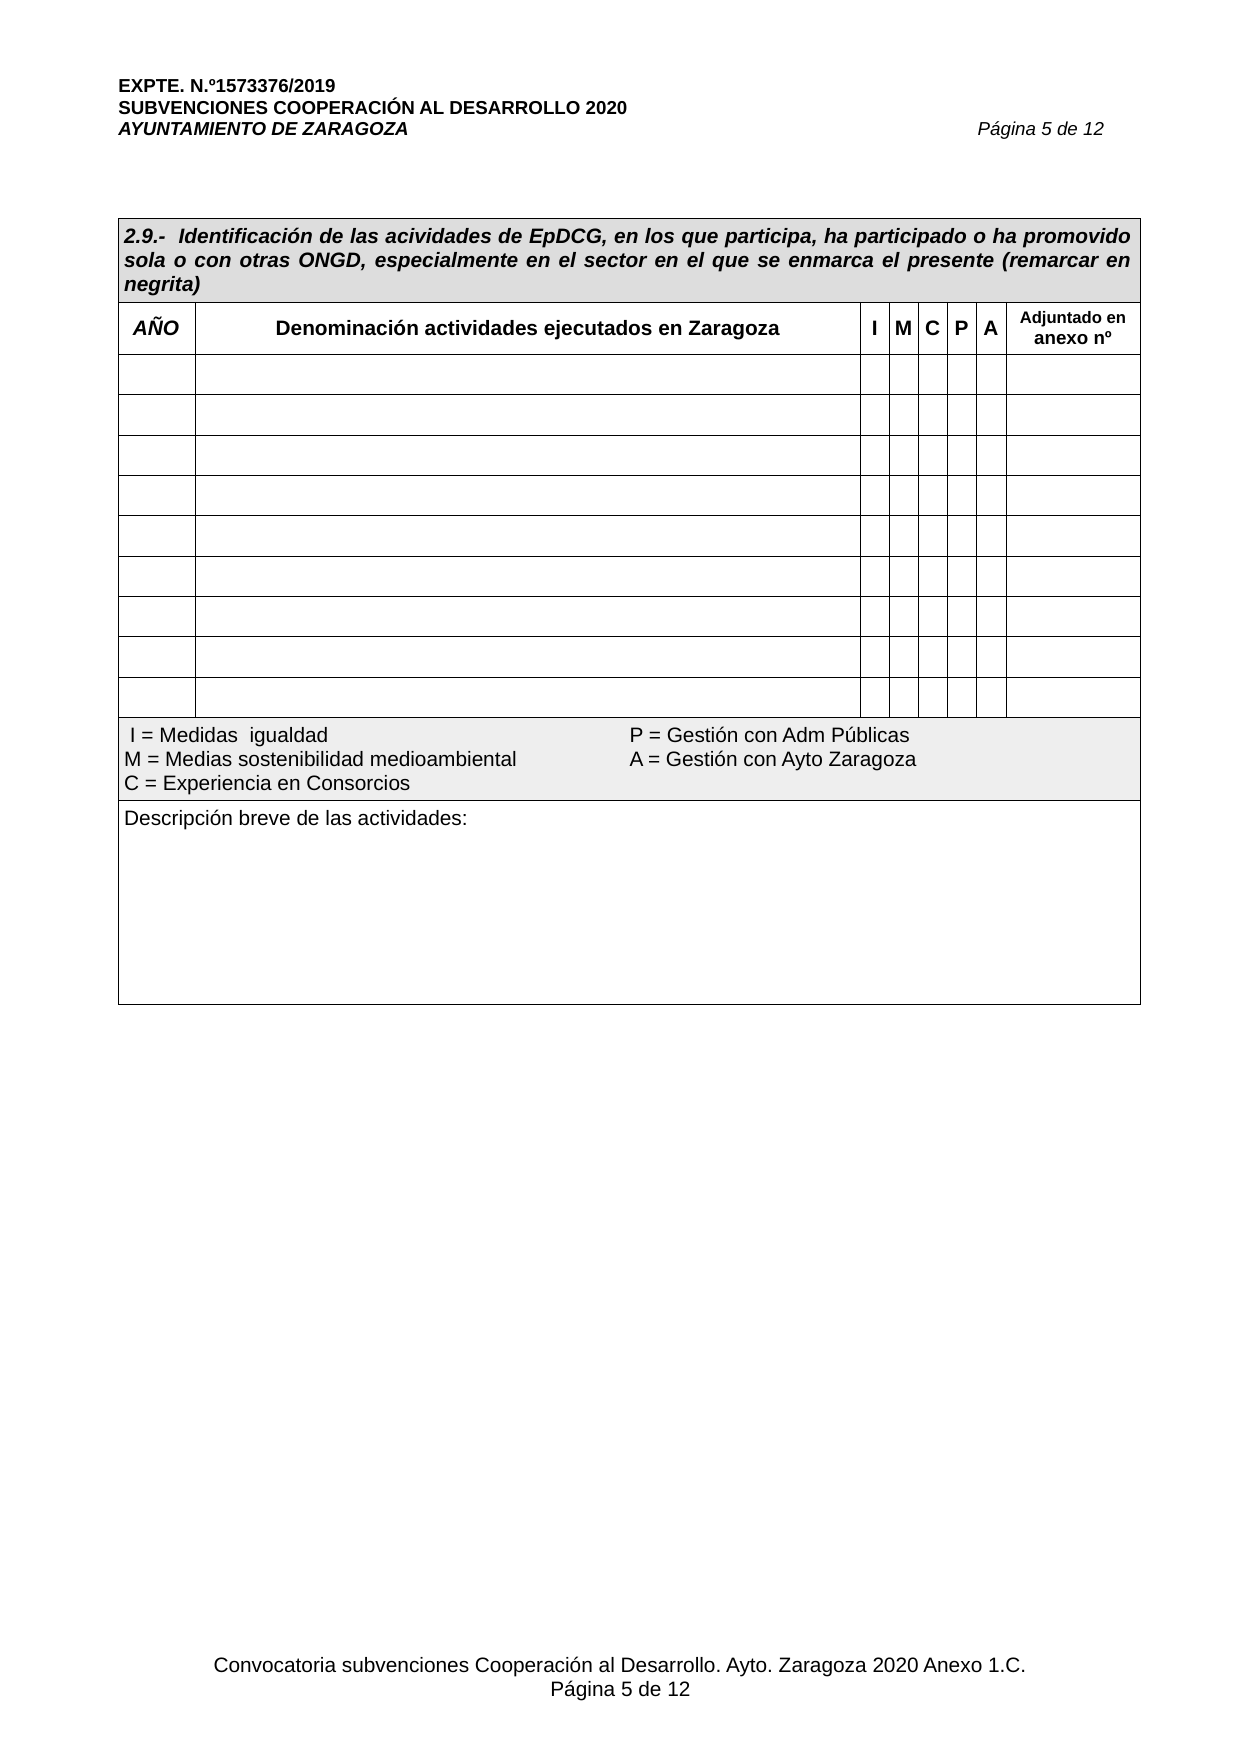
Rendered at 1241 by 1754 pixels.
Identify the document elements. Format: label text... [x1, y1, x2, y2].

table_cell [919, 678, 947, 717]
table_cell [890, 355, 918, 394]
table_header C [919, 303, 947, 354]
table_cell [196, 436, 860, 475]
table_cell [1007, 395, 1140, 435]
table_header P [948, 303, 976, 354]
table_cell [890, 476, 918, 515]
table_cell [861, 557, 889, 596]
table_cell [1007, 436, 1140, 475]
table_cell [861, 678, 889, 717]
table_cell [977, 355, 1006, 394]
table_cell [919, 395, 947, 435]
table_cell [919, 476, 947, 515]
table_cell [948, 597, 976, 636]
table_cell [119, 355, 195, 394]
table_cell [196, 395, 860, 435]
table_cell [196, 557, 860, 596]
table_cell [890, 436, 918, 475]
table_cell [948, 637, 976, 677]
table_cell [119, 637, 195, 677]
table_cell [919, 355, 947, 394]
table_cell [890, 516, 918, 556]
table_cell [948, 476, 976, 515]
table_cell [861, 516, 889, 556]
table_cell [196, 476, 860, 515]
table_cell [948, 395, 976, 435]
table_header Adjuntado en anexo nº [1007, 303, 1140, 354]
table_header AÑO [119, 303, 195, 354]
table_header Denominación actividades ejecutados en Zaragoza [196, 303, 860, 354]
table_cell [196, 678, 860, 717]
table_cell [119, 597, 195, 636]
table_cell [919, 597, 947, 636]
table_cell [1007, 516, 1140, 556]
table_cell [977, 557, 1006, 596]
table_cell [890, 637, 918, 677]
table_cell [1007, 355, 1140, 394]
table_cell [861, 395, 889, 435]
table_cell [119, 476, 195, 515]
table_cell [119, 516, 195, 556]
table_cell [119, 395, 195, 435]
table_cell [1007, 557, 1140, 596]
table_cell [948, 678, 976, 717]
table_cell [119, 678, 195, 717]
table_cell [977, 637, 1006, 677]
table_cell [196, 637, 860, 677]
table_cell [919, 557, 947, 596]
table_cell [861, 476, 889, 515]
table_cell [977, 678, 1006, 717]
table_cell [1007, 678, 1140, 717]
table_cell [977, 476, 1006, 515]
table_header M [890, 303, 918, 354]
table_cell [948, 436, 976, 475]
table_cell [977, 395, 1006, 435]
table_cell [948, 355, 976, 394]
table_cell [1007, 476, 1140, 515]
table_cell [196, 597, 860, 636]
table_cell [890, 678, 918, 717]
table_header I = Medidas igualdad M = Medias sostenibilidad medioambiental C = Experiencia en Consorcios P = Gestión con Adm Públicas A = Gestión con Ayto Zaragoza [119, 718, 1140, 800]
table_cell [890, 597, 918, 636]
table_header A [977, 303, 1006, 354]
table_cell [196, 516, 860, 556]
table_cell [861, 637, 889, 677]
table_cell [948, 516, 976, 556]
table_cell Descripción breve de las actividades: [119, 801, 1140, 1004]
table_cell [977, 597, 1006, 636]
table_cell [919, 637, 947, 677]
table_cell [861, 436, 889, 475]
table_cell [977, 516, 1006, 556]
table_cell [1007, 637, 1140, 677]
table_cell [977, 436, 1006, 475]
table_cell [948, 557, 976, 596]
table_cell [861, 597, 889, 636]
table_cell [119, 557, 195, 596]
table_cell [119, 436, 195, 475]
table_cell [890, 395, 918, 435]
table_header I [861, 303, 889, 354]
table_header 2.9.- Identificación de las acividades de EpDCG, en los que participa, ha participado o ha promovido sola o con otras ONGD, especialmente en el sector en el que se enmarca el presente (remarcar en negrita) [119, 219, 1140, 302]
table_cell [861, 355, 889, 394]
table_cell [196, 355, 860, 394]
table_cell [919, 436, 947, 475]
table_cell [919, 516, 947, 556]
table_cell [890, 557, 918, 596]
table_cell [1007, 597, 1140, 636]
